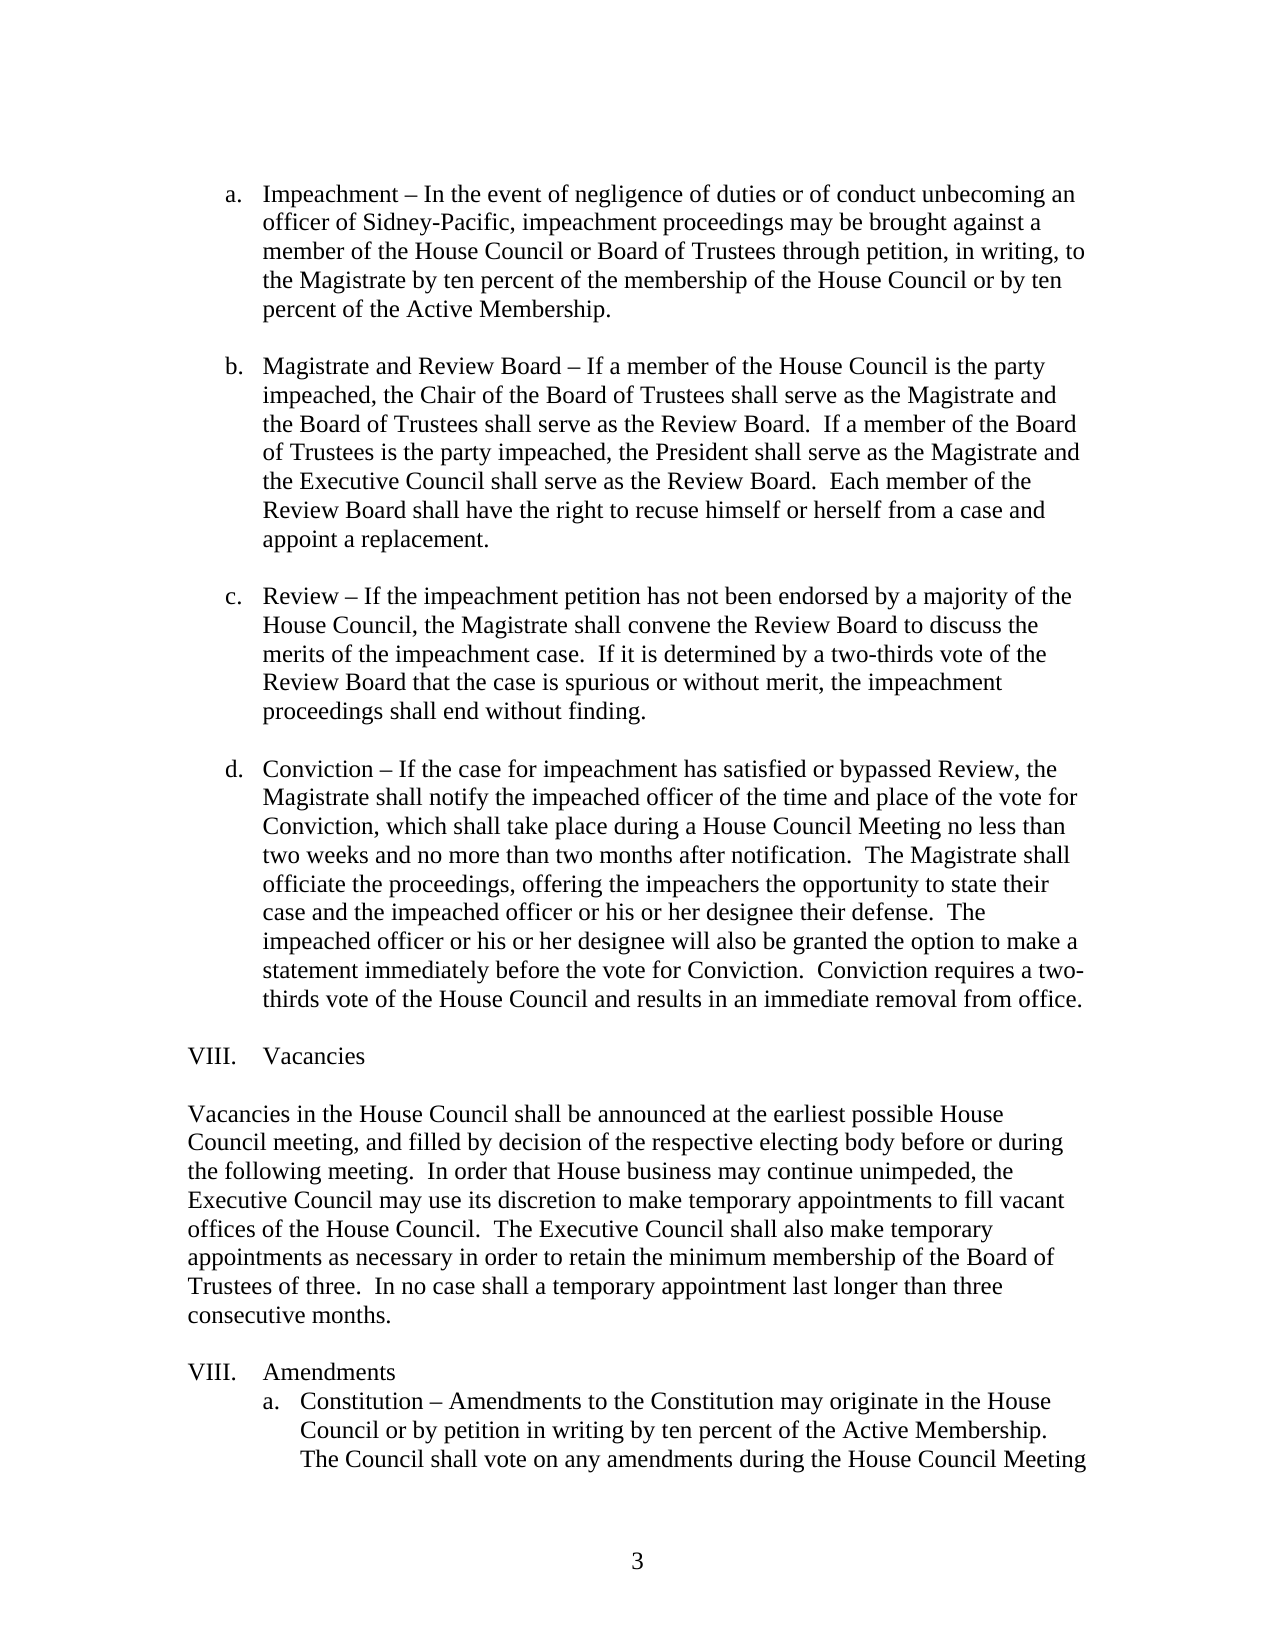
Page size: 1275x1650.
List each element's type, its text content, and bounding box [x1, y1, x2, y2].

list Amendments [187, 1357, 1087, 1386]
list Vacancies [187, 1041, 1087, 1070]
list Constitution – Amendments to the Constitution may originate in the House Council or by petition in writing by ten percent of the Active Membership. The Council shall vote on any amendments during the House Council Meeting [262, 1386, 1087, 1472]
list Review – If the impeachment petition has not been endorsed by a majority of the House Council, the Magistrate shall convene the Review Board to discuss the merits of the impeachment case. If it is determined by a two-thirds vote of the Review Board that the case is spurious or without merit, the impeachment proceedings shall end without finding. [225, 581, 1087, 725]
list Magistrate and Review Board – If a member of the House Council is the party impeached, the Chair of the Board of Trustees shall serve as the Magistrate and the Board of Trustees shall serve as the Review Board. If a member of the Board of Trustees is the party impeached, the President shall serve as the Magistrate and the Executive Council shall serve as the Review Board. Each member of the Review Board shall have the right to recuse himself or herself from a case and appoint a replacement. [225, 351, 1087, 552]
text Vacancies in the House Council shall be announced at the earliest possible House Council meeting, and filled by decision of the respective electing body before or during the following meeting. In order that House business may continue unimpeded, the Executive Council may use its discretion to make temporary appointments to fill vacant offices of the House Council. The Executive Council shall also make temporary appointments as necessary in order to retain the minimum membership of the Board of Trustees of three. In no case shall a temporary appointment last longer than three consecutive months. [187, 1099, 1087, 1329]
list Conviction – If the case for impeachment has satisfied or bypassed Review, the Magistrate shall notify the impeached officer of the time and place of the vote for Conviction, which shall take place during a House Council Meeting no less than two weeks and no more than two months after notification. The Magistrate shall officiate the proceedings, offering the impeachers the opportunity to state their case and the impeached officer or his or her designee their defense. The impeached officer or his or her designee will also be granted the option to make a statement immediately before the vote for Conviction. Conviction requires a two-thirds vote of the House Council and results in an immediate removal from office. [225, 754, 1087, 1012]
list Impeachment – In the event of negligence of duties or of conduct unbecoming an officer of Sidney-Pacific, impeachment proceedings may be brought against a member of the House Council or Board of Trustees through petition, in writing, to the Magistrate by ten percent of the membership of the House Council or by ten percent of the Active Membership. [225, 179, 1087, 322]
